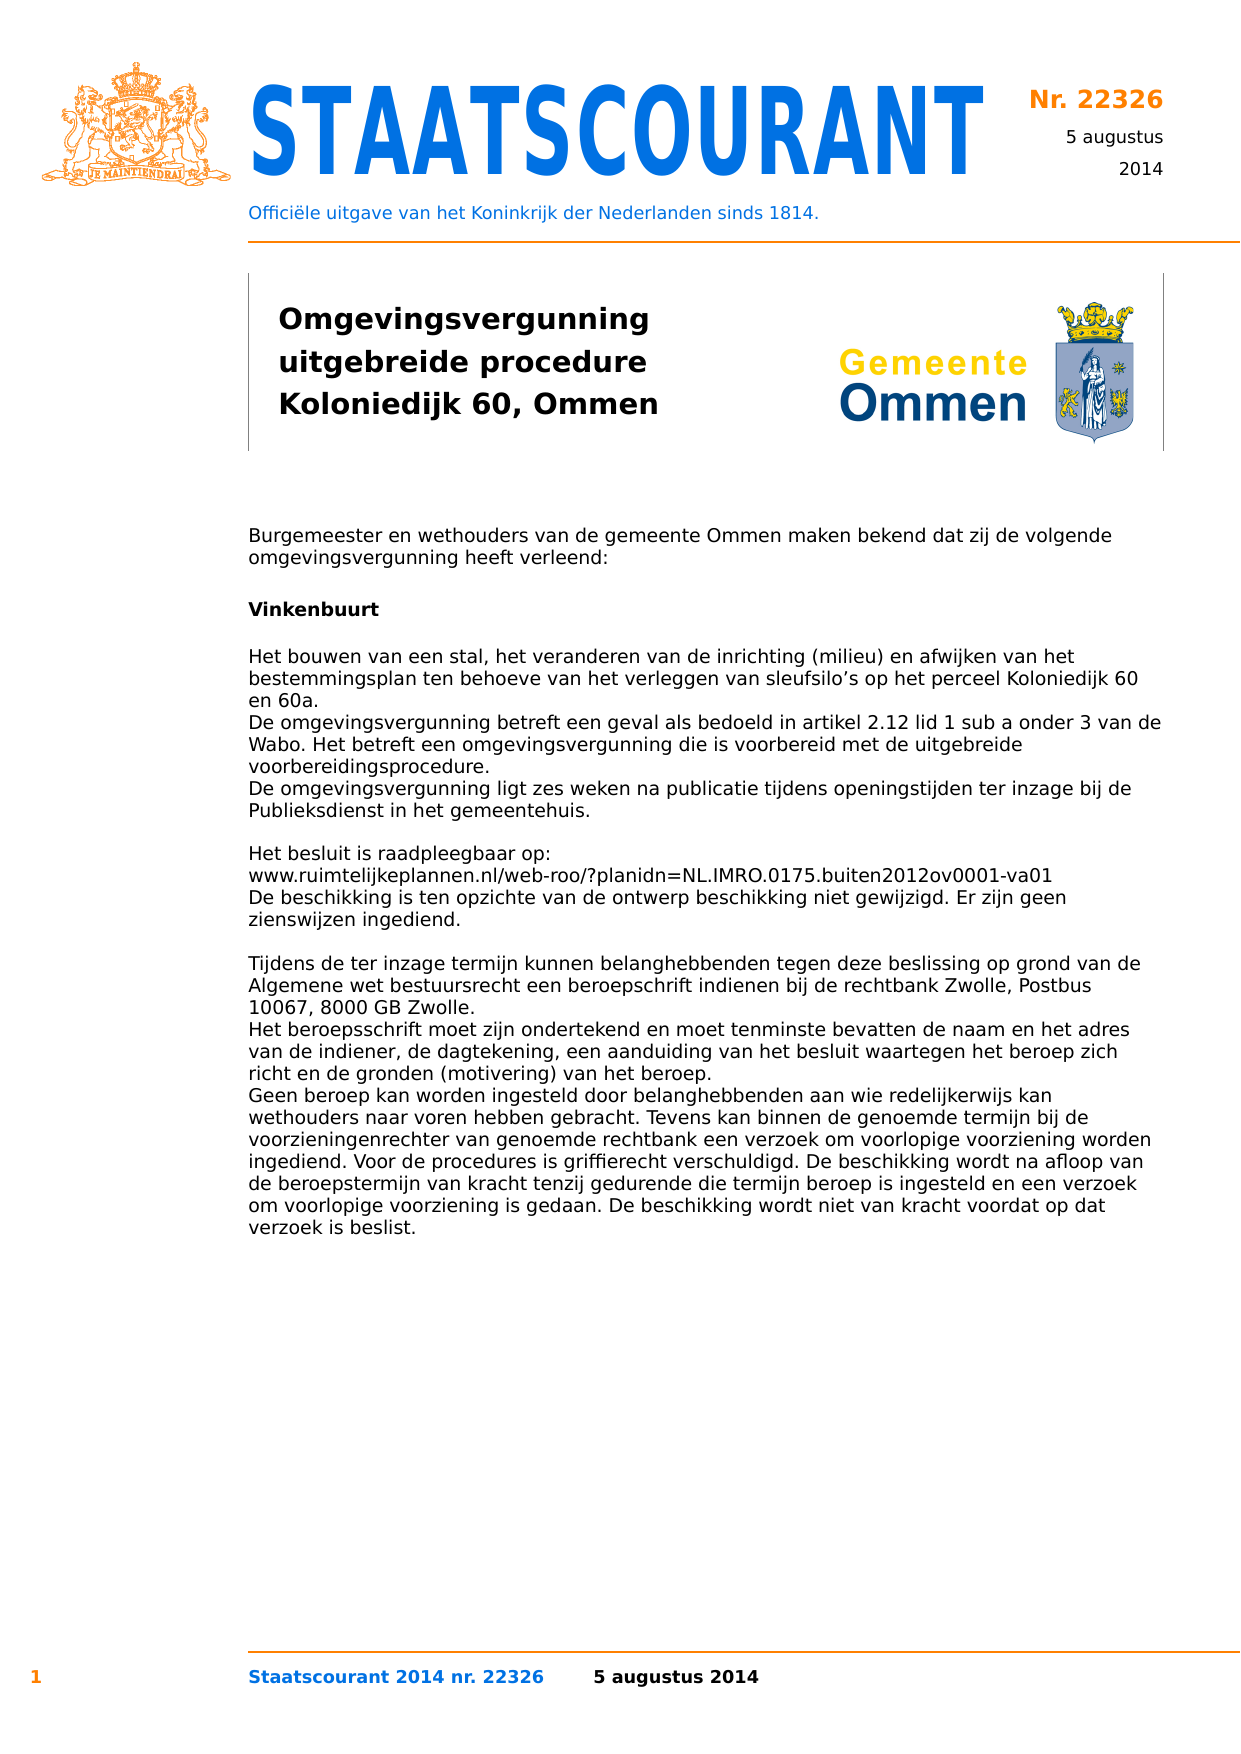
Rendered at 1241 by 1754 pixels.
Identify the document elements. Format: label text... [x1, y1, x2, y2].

table_header [25, 62, 248, 241]
text Het besluit is raadpleegbaar op: [248, 843, 1163, 865]
subtitle Vinkenbuurt [248, 599, 1163, 621]
text Het beroepsschrift moet zijn ondertekend en moet tenminste bevatten de naam en het adres van de indiener, de dagtekening, een aanduiding van het besluit waartegen het beroep zich richt en de gronden (motivering) van het beroep. [248, 1019, 1163, 1085]
table_cell 2014 [998, 153, 1240, 203]
table_cell 5 augustus [998, 121, 1240, 153]
picture [41, 62, 231, 186]
table_header Nr. 22326 [998, 62, 1240, 121]
text De beschikking is ten opzichte van de ontwerp beschikking niet gewijzigd. Er zijn geen zienswijzen ingediend. [248, 887, 1163, 931]
text Tijdens de ter inzage termijn kunnen belanghebbenden tegen deze beslissing op grond van de Algemene wet bestuursrecht een beroepschrift indienen bij de rechtbank Zwolle, Postbus 10067, 8000 GB Zwolle. [248, 953, 1163, 1019]
table_header STAATSCOURANT [248, 62, 998, 203]
text Het bouwen van een stal, het veranderen van de inrichting (milieu) en afwijken van het bestemmingsplan ten behoeve van het verleggen van sleufsilo’s op het perceel Koloniedijk 60 en 60a. [248, 646, 1163, 712]
text De omgevingsvergunning ligt zes weken na publicatie tijdens openingstijden ter inzage bij de Publieksdienst in het gemeentehuis. [248, 777, 1163, 821]
text De omgevingsvergunning betreft een geval als bedoeld in artikel 2.12 lid 1 sub a onder 3 van de Wabo. Het betreft een omgevingsvergunning die is voorbereid met de uitgebreide voorbereidingsprocedure. [248, 712, 1163, 777]
text Geen beroep kan worden ingesteld door belanghebbenden aan wie redelijkerwijs kan wethouders naar voren hebben gebracht. Tevens kan binnen de genoemde termijn bij de voorzieningenrechter van genoemde rechtbank een verzoek om voorlopige voorziening worden ingediend. Voor de procedures is griffierecht verschuldigd. De beschikking wordt na afloop van de beroepstermijn van kracht tenzij gedurende die termijn beroep is ingesteld en een verzoek om voorlopige voorziening is gedaan. De beschikking wordt niet van kracht voordat op dat verzoek is beslist. [248, 1085, 1163, 1239]
subtitle Omgevingsvergunning uitgebreide procedure Koloniedijk 60, Ommen [249, 273, 1163, 451]
table_cell Officiële uitgave van het Koninkrijk der Nederlanden sinds 1814. [248, 203, 1240, 241]
text www.ruimtelijkeplannen.nl/web-roo/?planidn=NL.IMRO.0175.buiten2012ov0001-va01 [248, 865, 1163, 887]
picture [838, 302, 1134, 451]
text Burgemeester en wethouders van de gemeente Ommen maken bekend dat zij de volgende omgevingsvergunning heeft verleend: [248, 525, 1163, 569]
